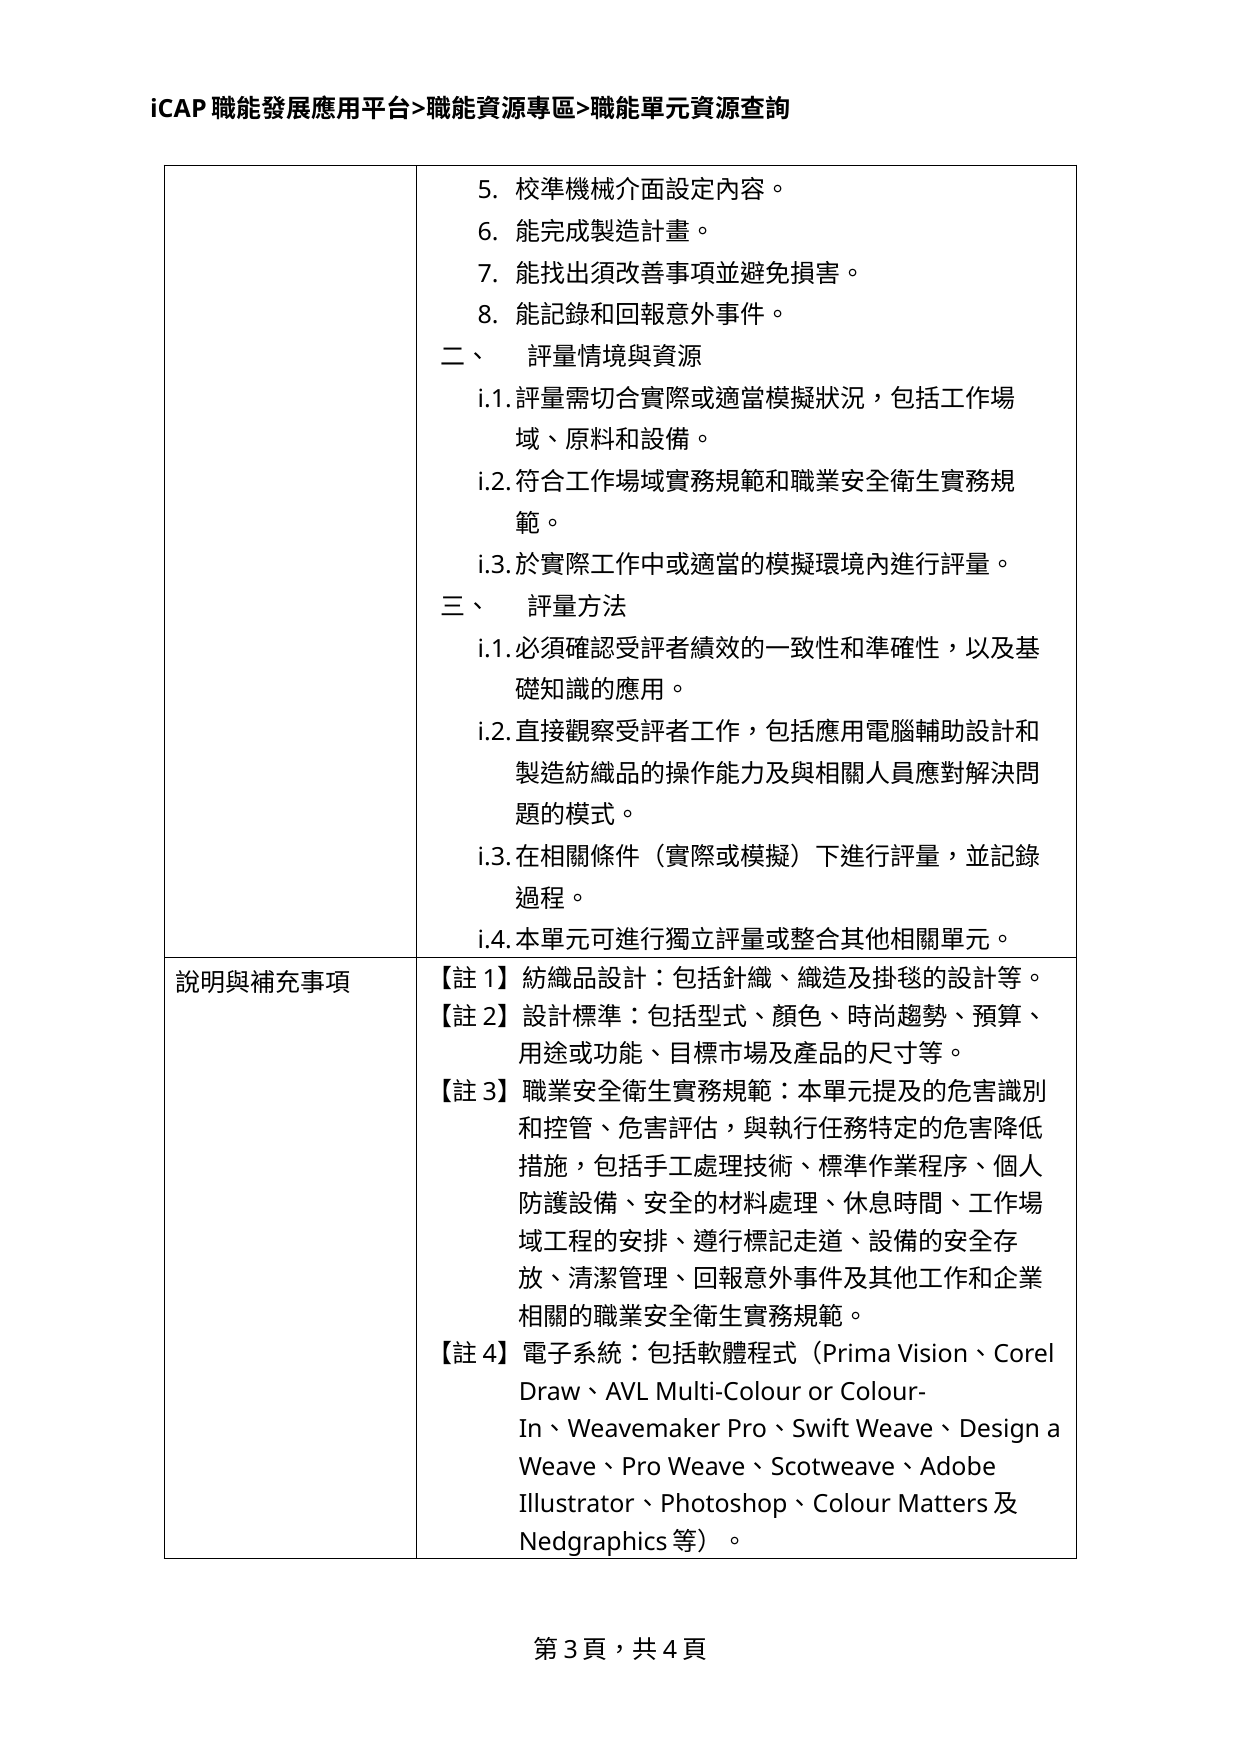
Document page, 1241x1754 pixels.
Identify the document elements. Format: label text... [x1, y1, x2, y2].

table_cell [165, 166, 416, 957]
table_cell 【註1】紡織品設計：包括針織、織造及掛毯的設計等。 【註2】設計標準：包括型式、顏色、時尚趨勢、預算、用途或功能、目標市場及產品的尺寸等。 【註3】職業安全衛生實務規範：本單元提及的危害識別和控管、危害評估，與執行任務特定的危害降低措施，包括手工處理技術、標準作業程序、個人防護設備、安全的材料處理、休息時間、工作場域工程的安排、遵行標記走道、設備的安全存放、清潔管理、回報意外事件及其他工作和企業相關的職業安全衛生實務規範。 【註4】電子系統：包括軟體程式（Prima Vision、Corel Draw、AVL Multi-Colour or Colour-In、Weavemaker Pro、Swift Weave、Design a Weave、Pro Weave、Scotweave、Adobe Illustrator、Photoshop、Colour Matters及Nedgraphics等）。 [417, 958, 1076, 1558]
table_cell 說明與補充事項 [165, 958, 416, 1558]
table_cell 評量證據 能將設計製程應用於設計概念說明與開發。 能使用電腦輔助軟體製作複雜的設計內容。 精確製作、修改和整合設計元素。 判定設計規格和機械設定內容。 校準機械介面設定內容。 能完成製造計畫。 能找出須改善事項並避免損害。 能記錄和回報意外事件。 評量情境與資源 評量需切合實際或適當模擬狀況，包括工作場域、原料和設備。 符合工作場域實務規範和職業安全衛生實務規範。 於實際工作中或適當的模擬環境內進行評量。 評量方法 必須確認受評者績效的一致性和準確性，以及基礎知識的應用。 直接觀察受評者工作，包括應用電腦輔助設計和製造紡織品的操作能力及與相關人員應對解決問題的模式。 在相關條件（實際或模擬）下進行評量，並記錄過程。 本單元可進行獨立評量或整合其他相關單元。 [417, 166, 1076, 957]
